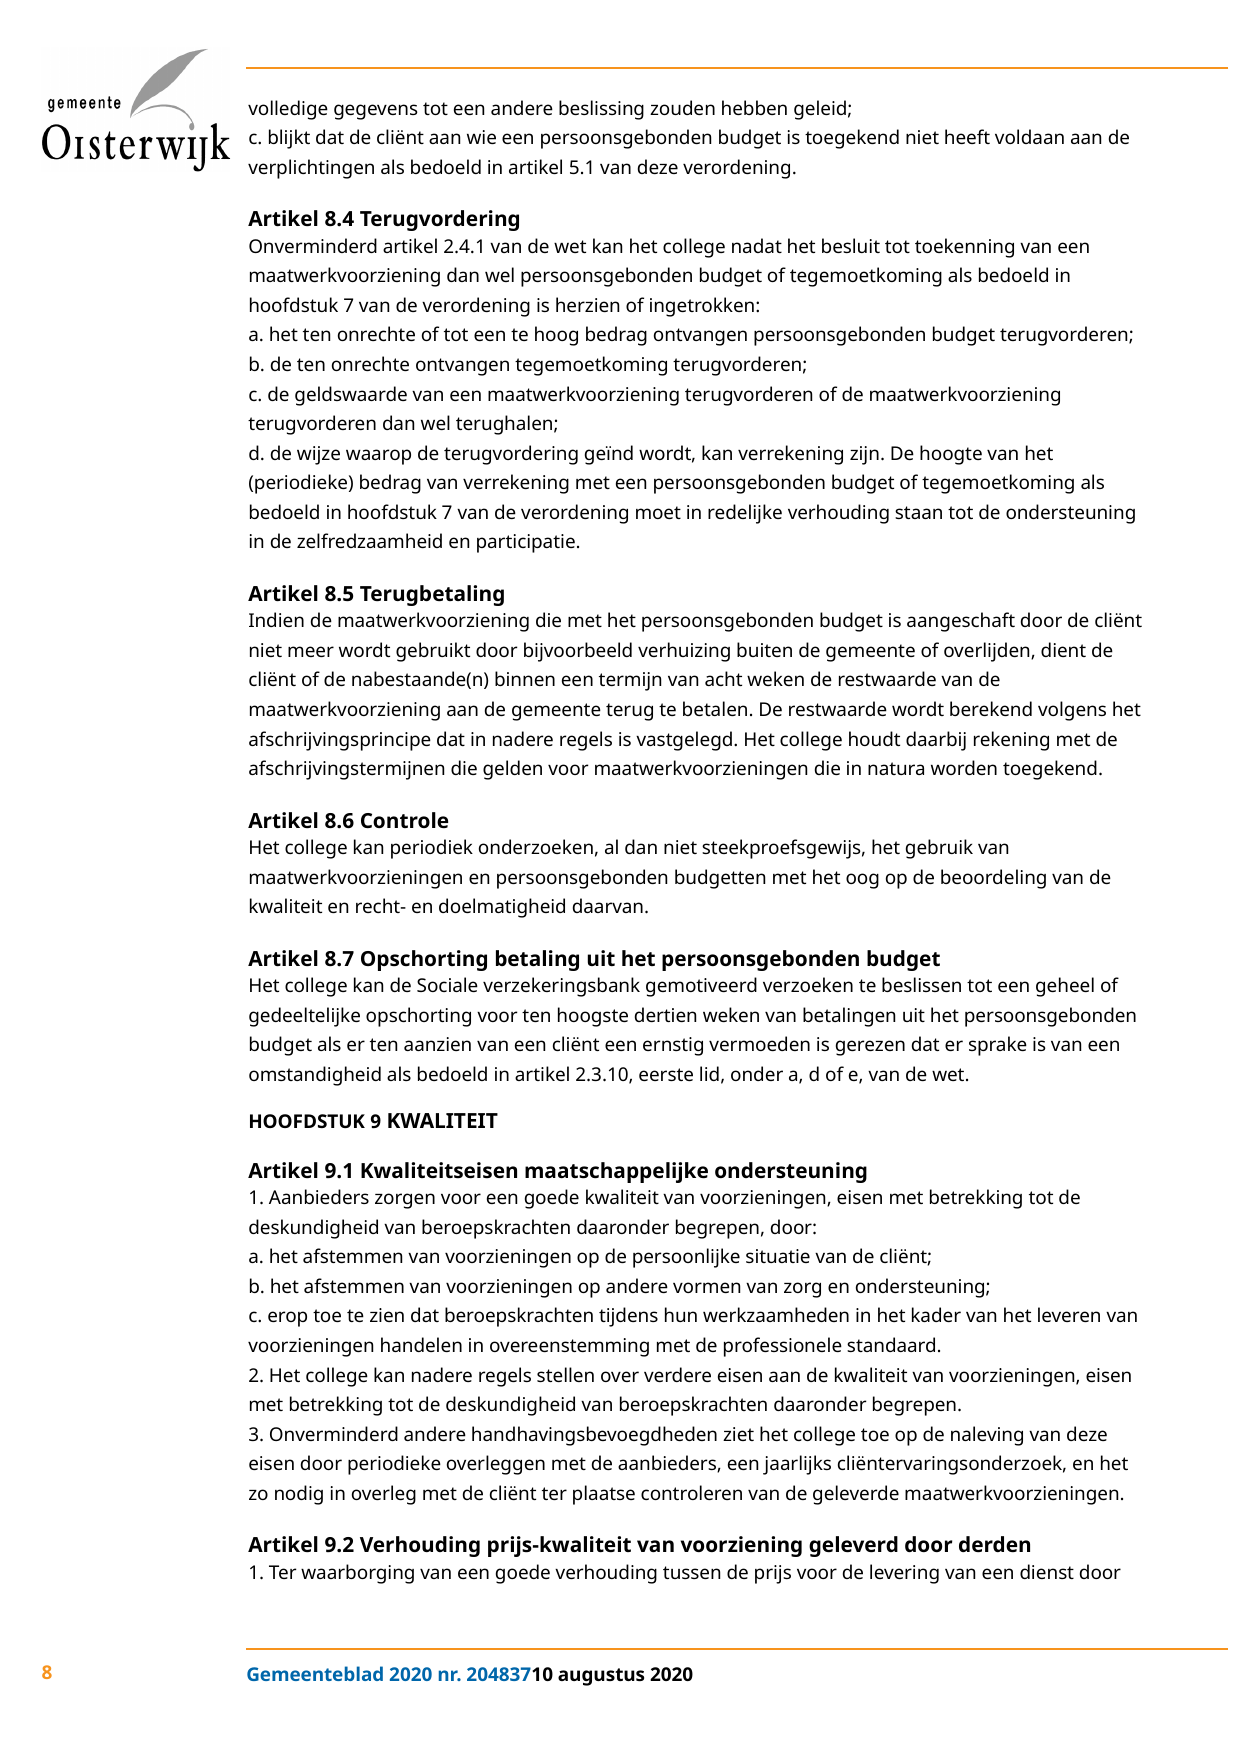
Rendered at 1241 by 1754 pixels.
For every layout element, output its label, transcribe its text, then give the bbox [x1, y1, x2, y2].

text c. blijkt dat de cliënt aan wie een persoonsgebonden budget is toegekend niet heeft voldaan aan de verplichtingen als bedoeld in artikel 5.1 van deze verordening. [248, 124, 1152, 180]
picture [41, 47, 231, 172]
text Artikel 9.2 Verhouding prijs-kwaliteit van voorziening geleverd door derden [248, 1531, 1152, 1559]
text 1. Ter waarborging van een goede verhouding tussen de prijs voor de levering van een dienst door [248, 1559, 1152, 1585]
text a. het ten onrechte of tot een te hoog bedrag ontvangen persoonsgebonden budget terugvorderen; [248, 322, 1152, 347]
text Artikel 8.7 Opschorting betaling uit het persoonsgebonden budget [248, 944, 1152, 972]
text HOOFDSTUK 9 KWALITEIT [248, 1107, 1152, 1135]
text Artikel 8.5 Terugbetaling [248, 579, 1152, 607]
text Artikel 8.6 Controle [248, 806, 1152, 834]
text b. de ten onrechte ontvangen tegemoetkoming terugvorderen; [248, 351, 1152, 377]
text b. het afstemmen van voorzieningen op andere vormen van zorg en ondersteuning; [248, 1273, 1152, 1299]
text Artikel 8.4 Terugvordering [248, 204, 1152, 233]
text 2. Het college kan nadere regels stellen over verdere eisen aan de kwaliteit van voorzieningen, eisen met betrekking tot de deskundigheid van beroepskrachten daaronder begrepen. [248, 1362, 1152, 1417]
text Het college kan de Sociale verzekeringsbank gemotiveerd verzoeken te beslissen tot een geheel of gedeeltelijke opschorting voor ten hoogste dertien weken van betalingen uit het persoonsgebonden budget als er ten aanzien van een cliënt een ernstig vermoeden is gerezen dat er sprake is van een omstandigheid als bedoeld in artikel 2.3.10, eerste lid, onder a, d of e, van de wet. [248, 972, 1152, 1087]
text 3. Onverminderd andere handhavingsbevoegdheden ziet het college toe op de naleving van deze eisen door periodieke overleggen met de aanbieders, een jaarlijks cliëntervaringsonderzoek, en het zo nodig in overleg met de cliënt ter plaatse controleren van de geleverde maatwerkvoorzieningen. [248, 1421, 1152, 1506]
text d. de wijze waarop de terugvordering geïnd wordt, kan verrekening zijn. De hoogte van het (periodieke) bedrag van verrekening met een persoonsgebonden budget of tegemoetkoming als bedoeld in hoofdstuk 7 van de verordening moet in redelijke verhouding staan tot de ondersteuning in de zelfredzaamheid en participatie. [248, 440, 1152, 554]
text Onverminderd artikel 2.4.1 van de wet kan het college nadat het besluit tot toekenning van een maatwerkvoorziening dan wel persoonsgebonden budget of tegemoetkoming als bedoeld in hoofdstuk 7 van de verordening is herzien of ingetrokken: [248, 233, 1152, 318]
text c. de geldswaarde van een maatwerkvoorziening terugvorderen of de maatwerkvoorziening terugvorderen dan wel terughalen; [248, 381, 1152, 436]
text a. het afstemmen van voorzieningen op de persoonlijke situatie van de cliënt; [248, 1243, 1152, 1269]
text Artikel 9.1 Kwaliteitseisen maatschappelijke ondersteuning [248, 1156, 1152, 1184]
text volledige gegevens tot een andere beslissing zouden hebben geleid; [248, 95, 1152, 121]
text Het college kan periodiek onderzoeken, al dan niet steekproefsgewijs, het gebruik van maatwerkvoorzieningen en persoonsgebonden budgetten met het oog op de beoordeling van de kwaliteit en recht- en doelmatigheid daarvan. [248, 834, 1152, 919]
text c. erop toe te zien dat beroepskrachten tijdens hun werkzaamheden in het kader van het leveren van voorzieningen handelen in overeenstemming met de professionele standaard. [248, 1303, 1152, 1358]
text 1. Aanbieders zorgen voor een goede kwaliteit van voorzieningen, eisen met betrekking tot de deskundigheid van beroepskrachten daaronder begrepen, door: [248, 1184, 1152, 1240]
text Indien de maatwerkvoorziening die met het persoonsgebonden budget is aangeschaft door de cliënt niet meer wordt gebruikt door bijvoorbeeld verhuizing buiten de gemeente of overlijden, dient de cliënt of de nabestaande(n) binnen een termijn van acht weken de restwaarde van de maatwerkvoorziening aan de gemeente terug te betalen. De restwaarde wordt berekend volgens het afschrijvingsprincipe dat in nadere regels is vastgelegd. Het college houdt daarbij rekening met de afschrijvingstermijnen die gelden voor maatwerkvoorzieningen die in natura worden toegekend. [248, 607, 1152, 781]
